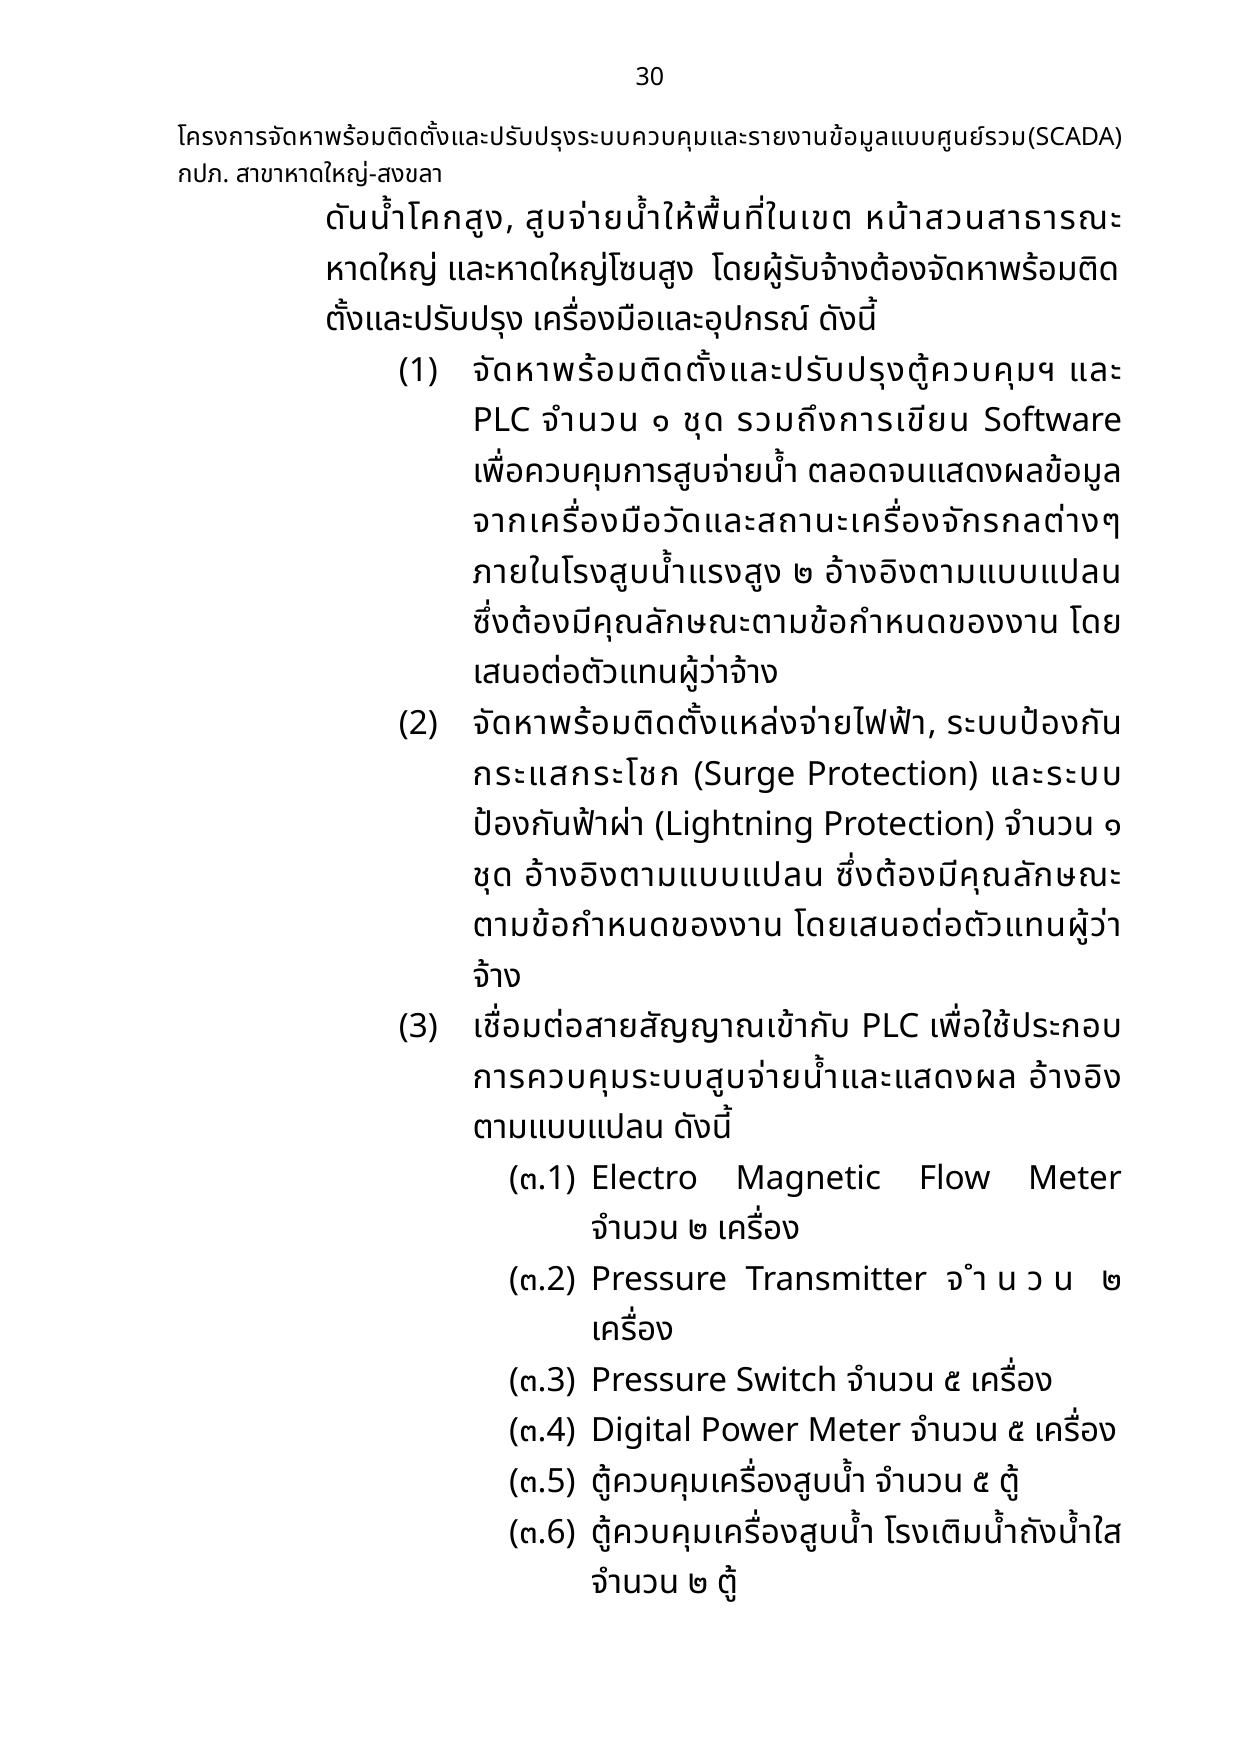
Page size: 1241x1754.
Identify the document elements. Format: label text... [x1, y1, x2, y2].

list เชื่อมต่อสายสัญญาณเข้ากับ PLC เพื่อใช้ประกอบการควบคุมระบบสูบจ่ายน้ำและแสดงผล อ้างอิงตามแบบแปลน ดังนี้ [399, 1002, 1122, 1153]
list Electro Magnetic Flow Meter จำนวน ๒ เครื่อง [509, 1153, 1122, 1254]
list ตู้ควบคุมเครื่องสูบน้ำ จำนวน ๕ ตู้ [509, 1457, 1122, 1507]
list จัดหาพร้อมติดตั้งแหล่งจ่ายไฟฟ้า, ระบบป้องกันกระแสกระโชก (Surge Protection) และระบบป้องกันฟ้าผ่า (Lightning Protection) จำนวน ๑ ชุด อ้างอิงตามแบบแปลน ซึ่งต้องมีคุณลักษณะตามข้อกำหนดของงาน โดยเสนอต่อตัวแทนผู้ว่าจ้าง [399, 699, 1122, 1002]
list ดันน้ำโคกสูง, สูบจ่ายน้ำให้พื้นที่ในเขต หน้าสวนสาธารณะหาดใหญ่ และหาดใหญ่โซนสูง โดยผู้รับจ้างต้องจัดหาพร้อมติดตั้งและปรับปรุง เครื่องมือและอุปกรณ์ ดังนี้ [325, 194, 1122, 346]
list Digital Power Meter จำนวน ๕ เครื่อง [509, 1406, 1122, 1457]
list Pressure Transmitter จำนวน ๒ เครื่อง [509, 1254, 1122, 1356]
list ตู้ควบคุมเครื่องสูบน้ำ โรงเติมน้ำถังน้ำใส จำนวน ๒ ตู้ [509, 1507, 1122, 1608]
list จัดหาพร้อมติดตั้งและปรับปรุงตู้ควบคุมฯ และ PLC จำนวน ๑ ชุด รวมถึงการเขียน Software เพื่อควบคุมการสูบจ่ายน้ำ ตลอดจนแสดงผลข้อมูลจากเครื่องมือวัดและสถานะเครื่องจักรกลต่างๆ ภายในโรงสูบน้ำแรงสูง ๒ อ้างอิงตามแบบแปลน ซึ่งต้องมีคุณลักษณะตามข้อกำหนดของงาน โดยเสนอต่อตัวแทนผู้ว่าจ้าง [399, 346, 1122, 699]
list Pressure Switch จำนวน ๕ เครื่อง [509, 1356, 1122, 1406]
